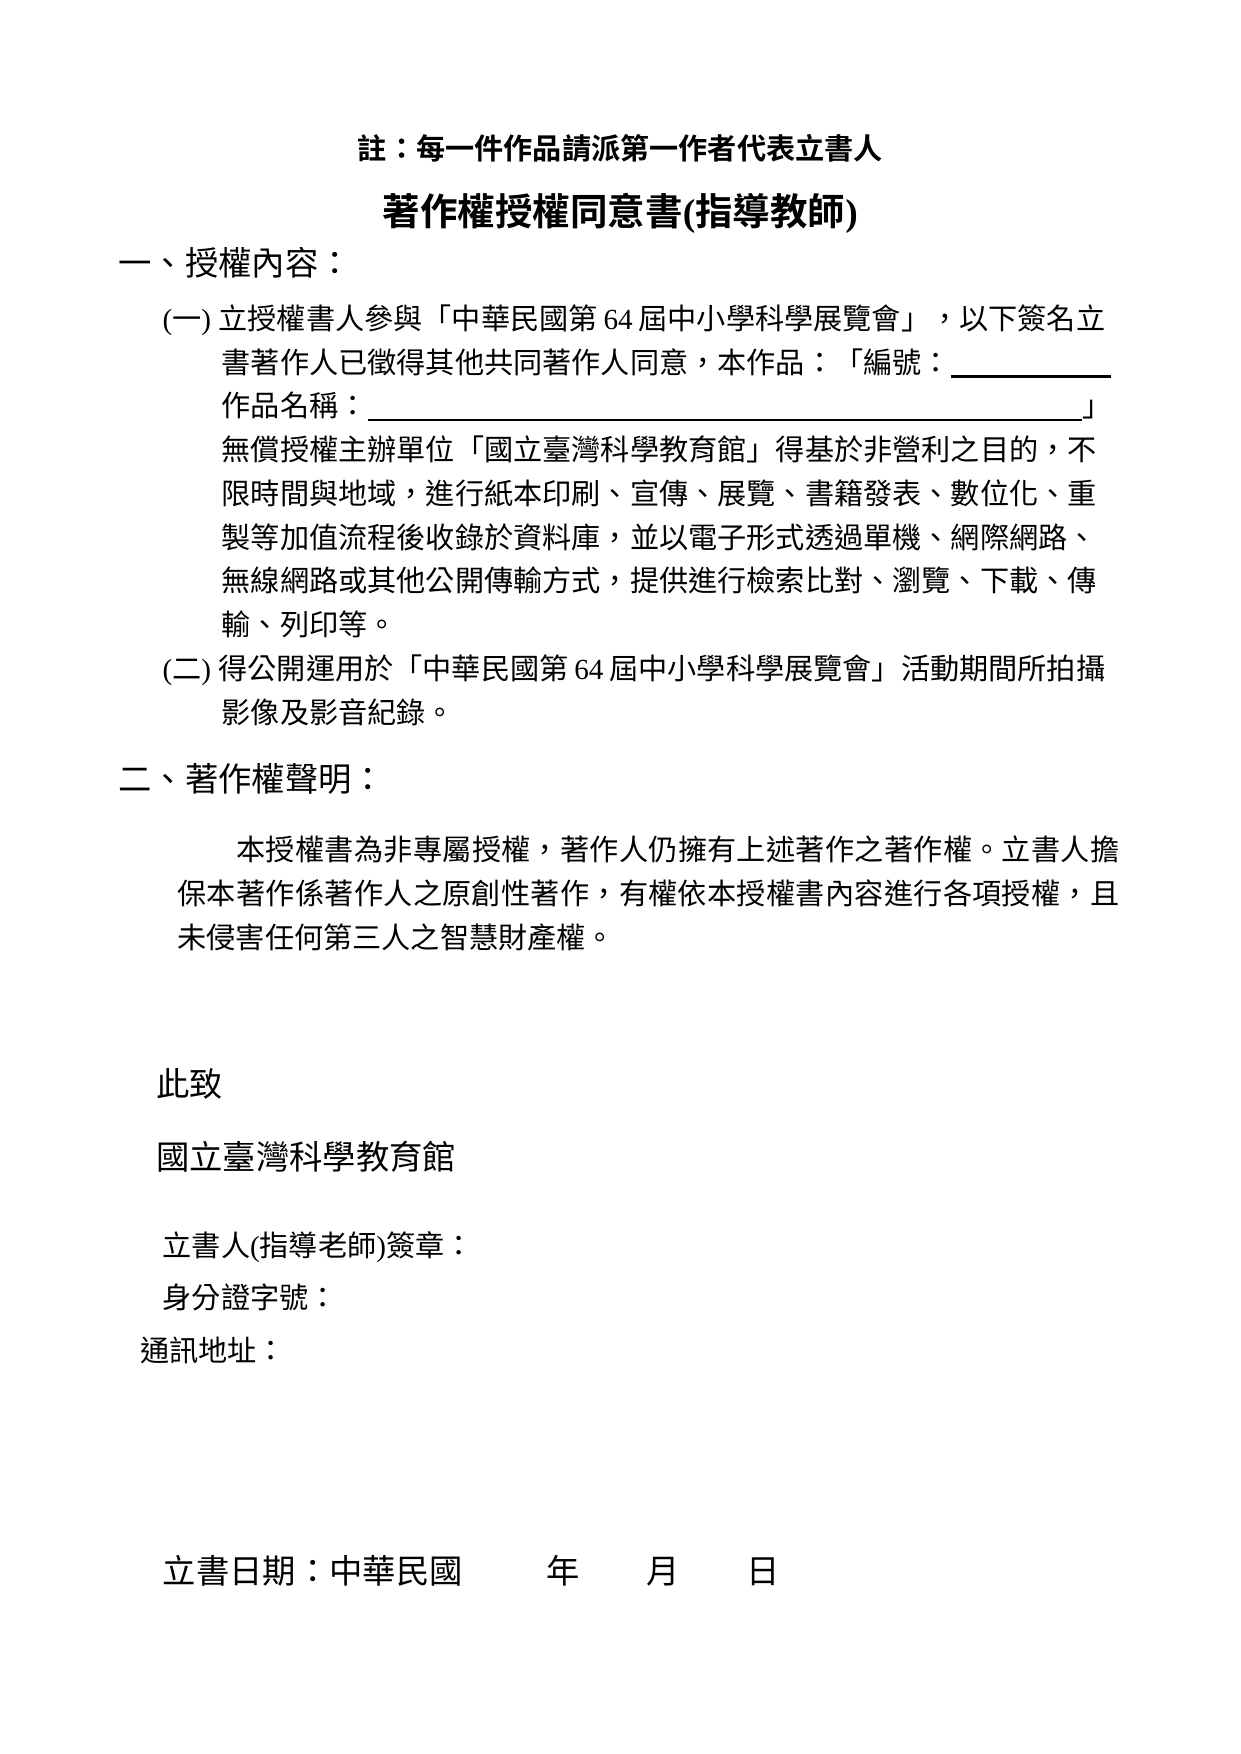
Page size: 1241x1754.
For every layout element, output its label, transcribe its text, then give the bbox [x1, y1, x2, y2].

text 註：每一件作品請派第一作者代表立書人 [118, 105, 1122, 167]
text 一、授權內容： [118, 240, 1048, 284]
text 本授權書為非專屬授權，著作人仍擁有上述著作之著作權。立書人擔保本著作係著作人之原創性著作，有權依本授權書內容進行各項授權，且未侵害任何第三人之智慧財產權。 [177, 826, 1122, 957]
text (二) 得公開運用於「中華民國第64屆中小學科學展覽會」活動期間所拍攝影像及影音紀錄。 [162, 644, 1122, 732]
text 著作權授權同意書(指導教師) [118, 167, 1122, 230]
text 通訊地址： [118, 1319, 1122, 1371]
text 立書人(指導老師)簽章： [162, 1215, 1122, 1267]
text 二、著作權聲明： [118, 757, 1122, 801]
text 此致 [148, 1055, 1122, 1107]
text 身分證字號： [162, 1267, 1122, 1319]
text (一) 立授權書人參與「中華民國第64屆中小學科學展覽會」，以下簽名立書著作人已徵得其他共同著作人同意，本作品：「編號： 作品名稱： 」無償授權主辦單位「國立臺灣科學教育館」得基於非營利之目的，不限時間與地域，進行紙本印刷、宣傳、展覽、書籍發表、數位化、重製等加值流程後收錄於資料庫，並以電子形式透過單機、網際網路、無線網路或其他公開傳輸方式，提供進行檢索比對、瀏覽、下載、傳輸、列印等。 [162, 294, 1122, 644]
text 立書日期：中華民國 年 月 日 [162, 1528, 1063, 1590]
text 國立臺灣科學教育館 [148, 1128, 1122, 1180]
